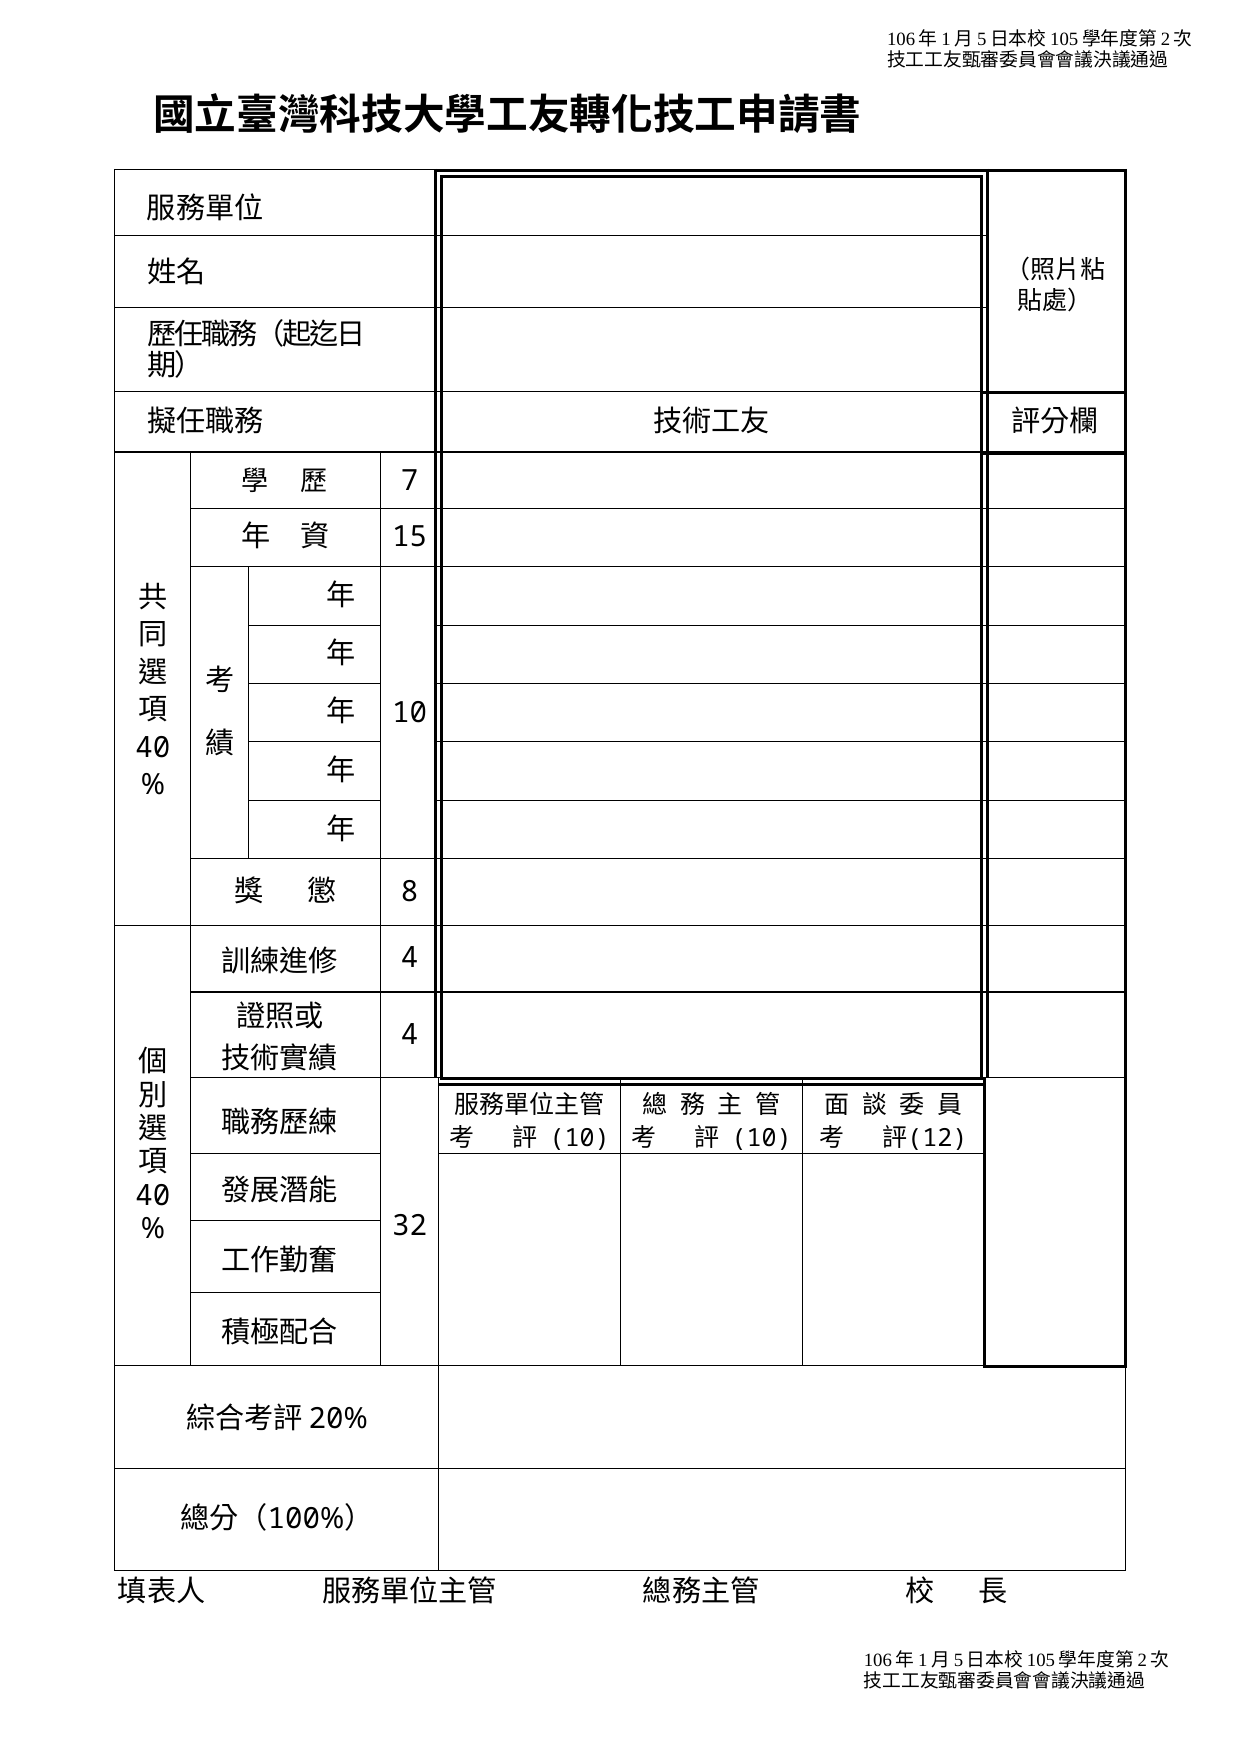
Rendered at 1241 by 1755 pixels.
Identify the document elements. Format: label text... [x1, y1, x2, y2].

table_cell 考 績 [191, 567, 248, 858]
table_cell 姓名 [115, 236, 434, 307]
table_cell [443, 453, 980, 507]
table_cell [443, 509, 980, 566]
text [872, 22, 1217, 83]
table_cell [439, 1469, 1125, 1570]
table_cell 4 [381, 993, 434, 1077]
table_cell 填表人 服務單位主管 總務主管 校 長 [115, 1571, 1126, 1667]
table_cell [439, 1078, 620, 1083]
table_cell 年 資 [191, 509, 380, 566]
table_cell 4 [381, 926, 434, 991]
table_header （照片粘貼處） [989, 172, 1124, 391]
table_cell [439, 1154, 620, 1365]
table_cell [989, 859, 1124, 925]
table_cell [439, 1366, 1125, 1468]
table_header [22, 183, 94, 1152]
table_header 服務單位 [115, 170, 434, 235]
table_cell 學 歷 [191, 453, 380, 507]
table_cell 評分欄 [989, 394, 1124, 451]
table_cell 15 [381, 509, 434, 566]
text 技工工友甄審委員會會議決議通過 [887, 50, 1202, 71]
table_cell 個 別 選 項 40 % [115, 926, 190, 1365]
table_cell 證照或 技術實績 [191, 993, 380, 1077]
table_cell 年 [249, 801, 380, 858]
table_cell 年 [249, 684, 380, 741]
text [1116, 84, 1218, 141]
table_cell [989, 509, 1124, 566]
table_cell 年 [249, 626, 380, 683]
table_cell [621, 1154, 802, 1365]
table_cell 綜合考評20% [115, 1366, 438, 1468]
table_cell [989, 993, 1124, 1077]
table_cell 共 同 選 項 40 % [115, 453, 190, 925]
table_cell [989, 626, 1124, 683]
table_cell [989, 567, 1124, 625]
table_cell 7 [381, 453, 434, 507]
table_cell [443, 308, 980, 391]
table_cell [443, 567, 980, 625]
table_cell 8 [381, 859, 434, 925]
table_cell [803, 1154, 983, 1365]
table_cell [989, 684, 1124, 741]
table_cell 總分（100%） [115, 1469, 438, 1570]
table_cell [989, 455, 1124, 507]
table_cell 積極配合 [191, 1293, 380, 1365]
table_cell 10 [381, 567, 434, 858]
text 國立臺灣科技大學工友轉化技工申請書 [153, 96, 1061, 137]
table_cell 職務歷練 [191, 1078, 380, 1153]
table_cell 獎 懲 [191, 859, 380, 925]
table_cell [443, 993, 980, 1077]
text 106年1月5日本校105學年度第2次 [863, 1650, 1183, 1671]
text 106年1月5日本校105學年度第2次 [887, 29, 1202, 50]
table_cell 服務單位主管 考 評 (10) [439, 1086, 620, 1153]
table_cell 32 [381, 1078, 438, 1365]
table_cell 歷任職務（起迄日期） [115, 308, 434, 391]
table_cell [443, 801, 980, 858]
table_cell [443, 626, 980, 683]
table_cell [986, 1078, 1124, 1365]
table_cell [989, 926, 1124, 991]
table_cell [989, 801, 1124, 858]
table_header [443, 178, 980, 235]
table_cell 面 談 委 員 考 評(12) [803, 1086, 983, 1153]
table_cell [443, 859, 980, 925]
table_cell [443, 742, 980, 800]
table_cell 年 [249, 742, 380, 800]
table_cell 年 [249, 567, 380, 625]
table_cell 工作勤奮 [191, 1221, 380, 1292]
table_cell [443, 926, 980, 991]
table_cell 發展潛能 [191, 1154, 380, 1220]
text 技工工友甄審委員會會議決議通過 [863, 1671, 1183, 1692]
table_cell [989, 742, 1124, 800]
table_cell 訓練進修 [191, 926, 380, 991]
table_cell 擬任職務 [115, 392, 434, 451]
table_cell 總 務 主 管 考 評 (10) [621, 1086, 802, 1153]
table_cell [443, 236, 980, 307]
table_cell 技術工友 [443, 392, 980, 451]
table_cell [443, 684, 980, 741]
table_header [439, 172, 984, 235]
